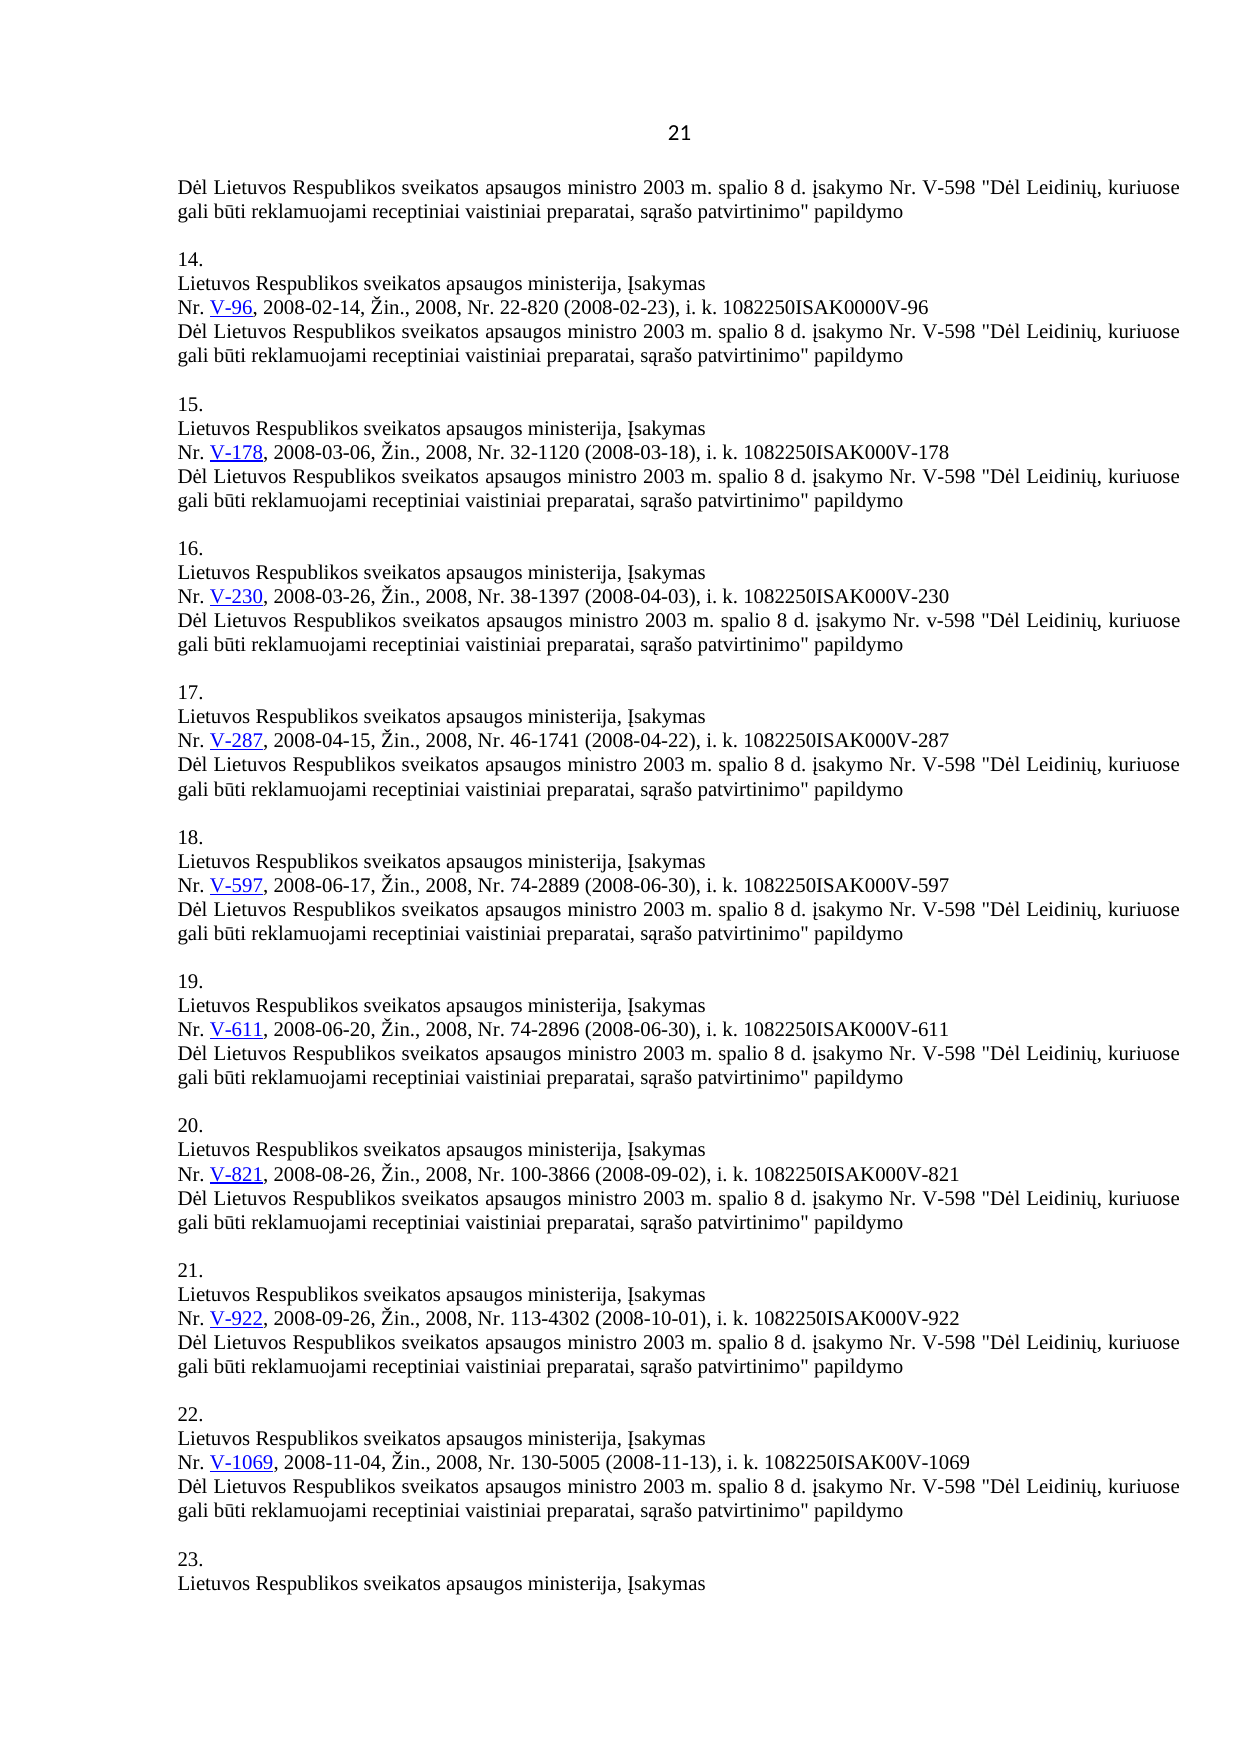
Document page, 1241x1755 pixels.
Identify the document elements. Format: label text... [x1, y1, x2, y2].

text Dėl Lietuvos Respublikos sveikatos apsaugos ministro 2003 m. spalio 8 d. įsakymo Nr. V-598 "Dėl Leidinių, kuriuose gali būti reklamuojami receptiniai vaistiniai preparatai, sąrašo patvirtinimo" papildymo [177, 1041, 1181, 1089]
text Lietuvos Respublikos sveikatos apsaugos ministerija, Įsakymas [177, 704, 1181, 728]
text Lietuvos Respublikos sveikatos apsaugos ministerija, Įsakymas [177, 993, 1181, 1017]
text Lietuvos Respublikos sveikatos apsaugos ministerija, Įsakymas [177, 416, 1181, 439]
text Nr. V-611, 2008-06-20, Žin., 2008, Nr. 74-2896 (2008-06-30), i. k. 1082250ISAK000V-611 [177, 1017, 1181, 1041]
text Nr. V-96, 2008-02-14, Žin., 2008, Nr. 22-820 (2008-02-23), i. k. 1082250ISAK0000V-96 [177, 295, 1181, 319]
text Nr. V-1069, 2008-11-04, Žin., 2008, Nr. 130-5005 (2008-11-13), i. k. 1082250ISAK00V-1069 [177, 1450, 1181, 1474]
text 22. [177, 1402, 1181, 1426]
text Nr. V-178, 2008-03-06, Žin., 2008, Nr. 32-1120 (2008-03-18), i. k. 1082250ISAK000V-178 [177, 439, 1181, 464]
text Lietuvos Respublikos sveikatos apsaugos ministerija, Įsakymas [177, 1571, 1181, 1594]
text 16. [177, 536, 1181, 560]
text Dėl Lietuvos Respublikos sveikatos apsaugos ministro 2003 m. spalio 8 d. įsakymo Nr. V-598 "Dėl Leidinių, kuriuose gali būti reklamuojami receptiniai vaistiniai preparatai, sąrašo patvirtinimo" papildymo [177, 1330, 1181, 1378]
text 15. [177, 391, 1181, 416]
text Dėl Lietuvos Respublikos sveikatos apsaugos ministro 2003 m. spalio 8 d. įsakymo Nr. V-598 "Dėl Leidinių, kuriuose gali būti reklamuojami receptiniai vaistiniai preparatai, sąrašo patvirtinimo" papildymo [177, 897, 1181, 945]
text 20. [177, 1113, 1181, 1137]
text Lietuvos Respublikos sveikatos apsaugos ministerija, Įsakymas [177, 271, 1181, 295]
text Lietuvos Respublikos sveikatos apsaugos ministerija, Įsakymas [177, 1137, 1181, 1161]
text 14. [177, 247, 1181, 271]
text Dėl Lietuvos Respublikos sveikatos apsaugos ministro 2003 m. spalio 8 d. įsakymo Nr. V-598 "Dėl Leidinių, kuriuose gali būti reklamuojami receptiniai vaistiniai preparatai, sąrašo patvirtinimo" papildymo [177, 1186, 1181, 1234]
text 23. [177, 1546, 1181, 1571]
text Dėl Lietuvos Respublikos sveikatos apsaugos ministro 2003 m. spalio 8 d. įsakymo Nr. V-598 "Dėl Leidinių, kuriuose gali būti reklamuojami receptiniai vaistiniai preparatai, sąrašo patvirtinimo" papildymo [177, 1474, 1181, 1522]
text Dėl Lietuvos Respublikos sveikatos apsaugos ministro 2003 m. spalio 8 d. įsakymo Nr. V-598 "Dėl Leidinių, kuriuose gali būti reklamuojami receptiniai vaistiniai preparatai, sąrašo patvirtinimo" papildymo [177, 464, 1181, 512]
text Nr. V-597, 2008-06-17, Žin., 2008, Nr. 74-2889 (2008-06-30), i. k. 1082250ISAK000V-597 [177, 873, 1181, 897]
text 18. [177, 824, 1181, 849]
text 19. [177, 969, 1181, 993]
text Lietuvos Respublikos sveikatos apsaugos ministerija, Įsakymas [177, 560, 1181, 584]
text Dėl Lietuvos Respublikos sveikatos apsaugos ministro 2003 m. spalio 8 d. įsakymo Nr. V-598 "Dėl Leidinių, kuriuose gali būti reklamuojami receptiniai vaistiniai preparatai, sąrašo patvirtinimo" papildymo [177, 319, 1181, 367]
text Nr. V-821, 2008-08-26, Žin., 2008, Nr. 100-3866 (2008-09-02), i. k. 1082250ISAK000V-821 [177, 1161, 1181, 1186]
text Lietuvos Respublikos sveikatos apsaugos ministerija, Įsakymas [177, 1426, 1181, 1450]
text Lietuvos Respublikos sveikatos apsaugos ministerija, Įsakymas [177, 849, 1181, 873]
text Lietuvos Respublikos sveikatos apsaugos ministerija, Įsakymas [177, 1282, 1181, 1306]
text Nr. V-922, 2008-09-26, Žin., 2008, Nr. 113-4302 (2008-10-01), i. k. 1082250ISAK000V-922 [177, 1306, 1181, 1330]
text Dėl Lietuvos Respublikos sveikatos apsaugos ministro 2003 m. spalio 8 d. įsakymo Nr. V-598 "Dėl Leidinių, kuriuose gali būti reklamuojami receptiniai vaistiniai preparatai, sąrašo patvirtinimo" papildymo [177, 752, 1181, 801]
text Dėl Lietuvos Respublikos sveikatos apsaugos ministro 2003 m. spalio 8 d. įsakymo Nr. V-598 "Dėl Leidinių, kuriuose gali būti reklamuojami receptiniai vaistiniai preparatai, sąrašo patvirtinimo" papildymo [177, 175, 1181, 223]
text Nr. V-230, 2008-03-26, Žin., 2008, Nr. 38-1397 (2008-04-03), i. k. 1082250ISAK000V-230 [177, 584, 1181, 608]
text Dėl Lietuvos Respublikos sveikatos apsaugos ministro 2003 m. spalio 8 d. įsakymo Nr. v-598 "Dėl Leidinių, kuriuose gali būti reklamuojami receptiniai vaistiniai preparatai, sąrašo patvirtinimo" papildymo [177, 608, 1181, 656]
text 21. [177, 1258, 1181, 1282]
text Nr. V-287, 2008-04-15, Žin., 2008, Nr. 46-1741 (2008-04-22), i. k. 1082250ISAK000V-287 [177, 728, 1181, 752]
text 17. [177, 680, 1181, 704]
